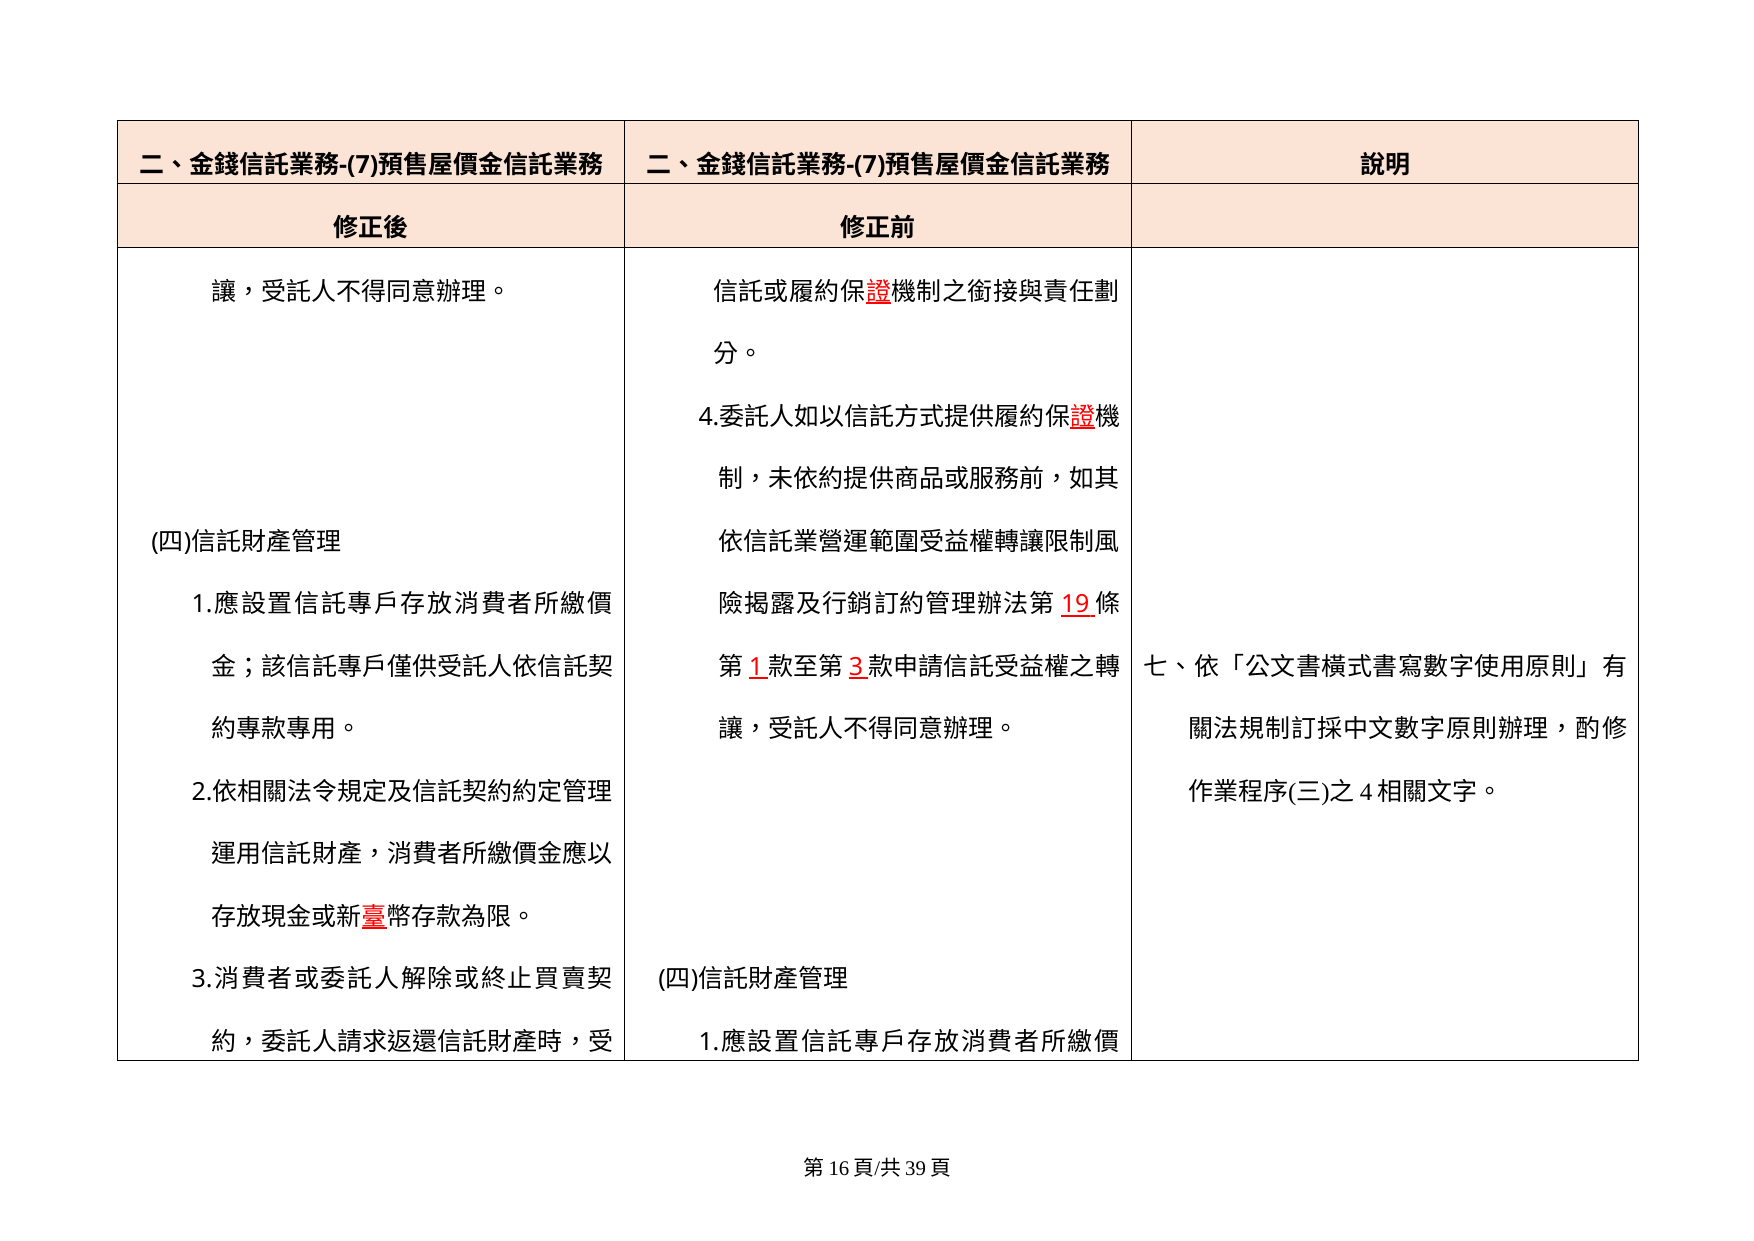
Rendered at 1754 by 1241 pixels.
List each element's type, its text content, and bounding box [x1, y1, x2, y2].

table_cell 修正前 [625, 184, 1131, 247]
table_cell 讓，受託人不得同意辦理。 (四)信託財產管理 1.應設置信託專戶存放消費者所繳價金；該信託專戶僅供受託人依信託契約專款專用。 2.依相關法令規定及信託契約約定管理運用信託財產，消費者所繳價金應以存放現金或新臺幣存款為限。 3.消費者或委託人解除或終止買賣契約，委託人請求返還信託財產時，受 [118, 248, 624, 1060]
table_cell 七、依「公文書橫式書寫數字使用原則」有關法規制訂採中文數字原則辦理，酌修作業程序(三)之4相關文字。 [1132, 248, 1638, 1060]
table_header 二、金錢信託業務-(7)預售屋價金信託業務 [118, 121, 624, 183]
table_cell [1132, 184, 1638, 247]
table_header 說明 [1132, 121, 1638, 183]
table_cell 修正後 [118, 184, 624, 247]
table_cell 信託或履約保證機制之銜接與責任劃分。 4.委託人如以信託方式提供履約保證機制，未依約提供商品或服務前，如其依信託業營運範圍受益權轉讓限制風險揭露及行銷訂約管理辦法第19條第1款至第3款申請信託受益權之轉讓，受託人不得同意辦理。 (四)信託財產管理 1.應設置信託專戶存放消費者所繳價 [625, 248, 1131, 1060]
table_header 二、金錢信託業務-(7)預售屋價金信託業務 [625, 121, 1131, 183]
